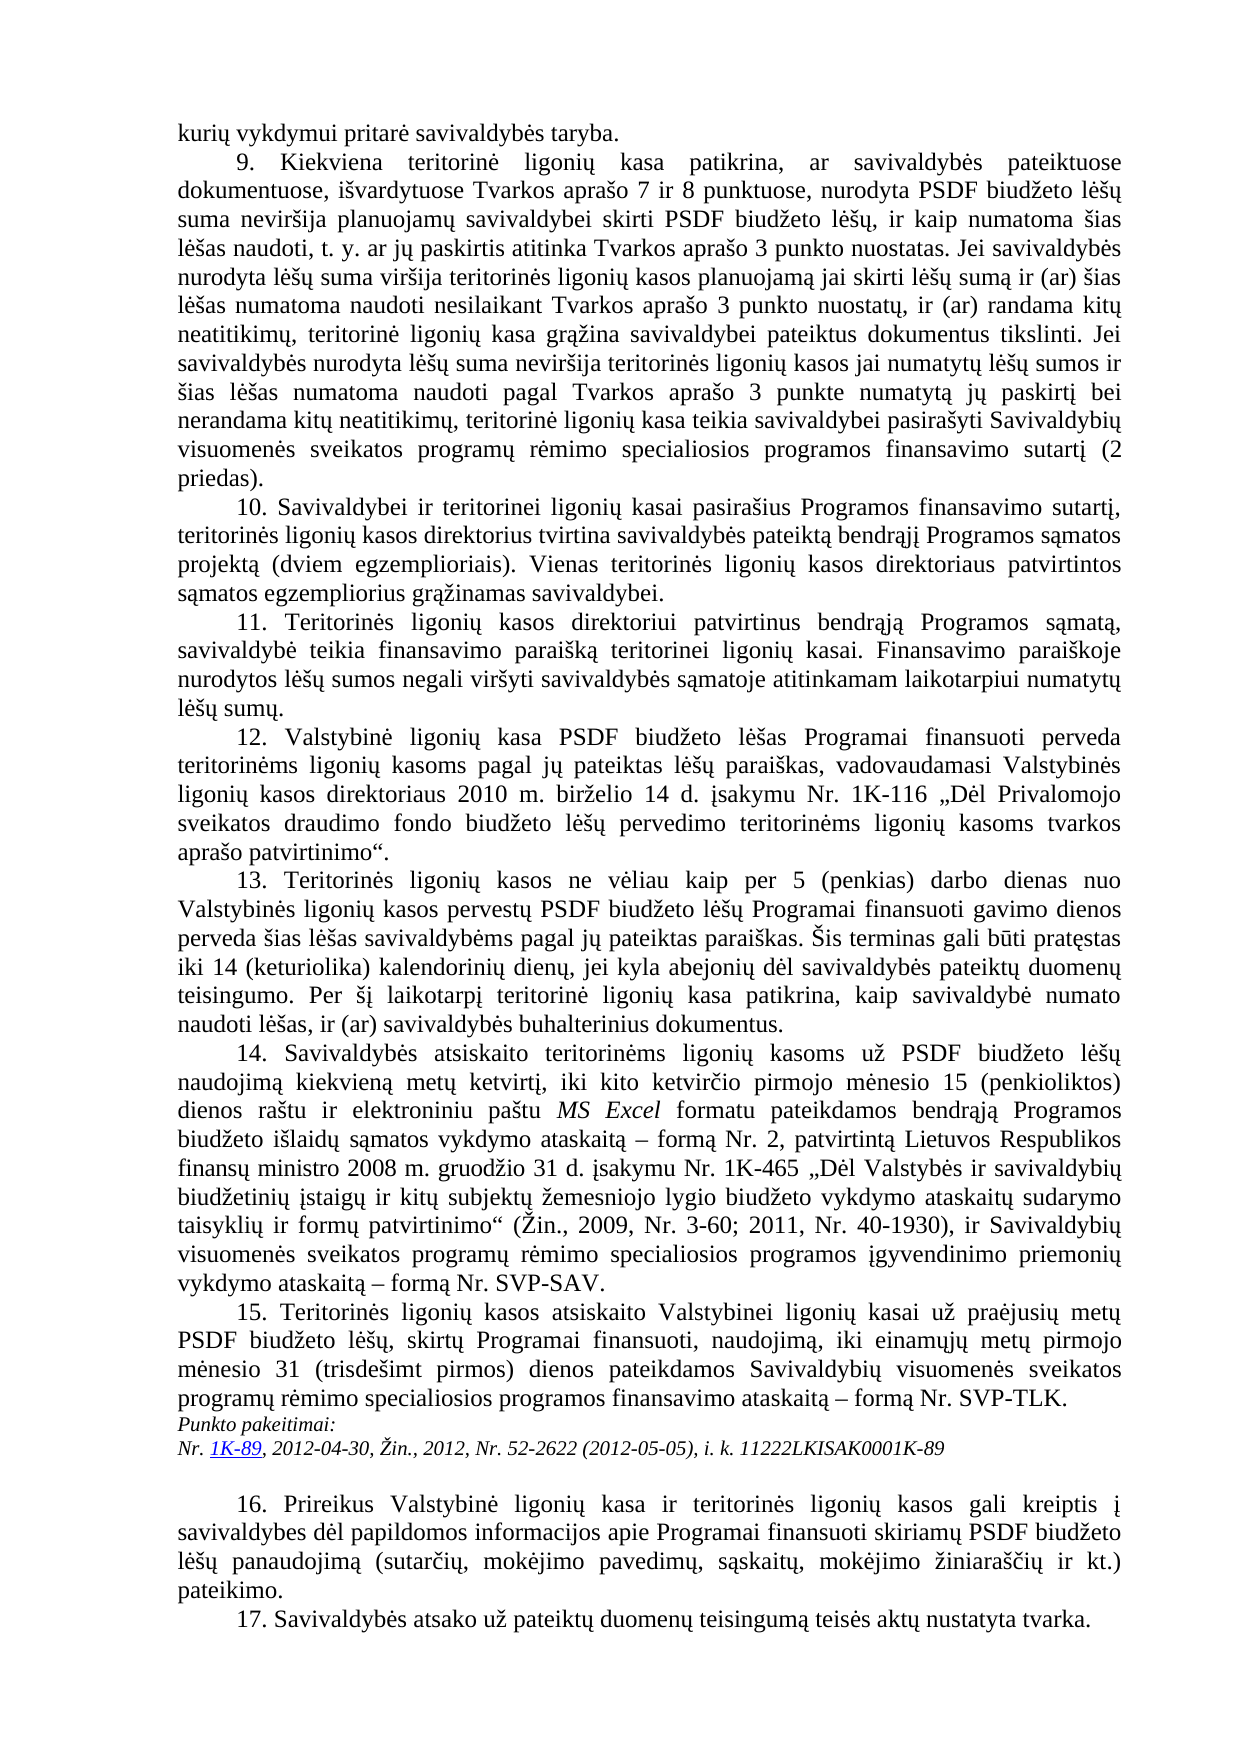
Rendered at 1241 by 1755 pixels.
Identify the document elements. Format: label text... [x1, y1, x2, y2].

text 15. Teritorinės ligonių kasos atsiskaito Valstybinei ligonių kasai už praėjusių metų PSDF biudžeto lėšų, skirtų Programai finansuoti, naudojimą, iki einamųjų metų pirmojo mėnesio 31 (trisdešimt pirmos) dienos pateikdamos Savivaldybių visuomenės sveikatos programų rėmimo specialiosios programos finansavimo ataskaitą – formą Nr. SVP-TLK. [177, 1297, 1122, 1412]
text Punkto pakeitimai: [177, 1412, 1122, 1436]
text 9. Kiekviena teritorinė ligonių kasa patikrina, ar savivaldybės pateiktuose dokumentuose, išvardytuose Tvarkos aprašo 7 ir 8 punktuose, nurodyta PSDF biudžeto lėšų suma neviršija planuojamų savivaldybei skirti PSDF biudžeto lėšų, ir kaip numatoma šias lėšas naudoti, t. y. ar jų paskirtis atitinka Tvarkos aprašo 3 punkto nuostatas. Jei savivaldybės nurodyta lėšų suma viršija teritorinės ligonių kasos planuojamą jai skirti lėšų sumą ir (ar) šias lėšas numatoma naudoti nesilaikant Tvarkos aprašo 3 punkto nuostatų, ir (ar) randama kitų neatitikimų, teritorinė ligonių kasa grąžina savivaldybei pateiktus dokumentus tikslinti. Jei savivaldybės nurodyta lėšų suma neviršija teritorinės ligonių kasos jai numatytų lėšų sumos ir šias lėšas numatoma naudoti pagal Tvarkos aprašo 3 punkte numatytą jų paskirtį bei nerandama kitų neatitikimų, teritorinė ligonių kasa teikia savivaldybei pasirašyti Savivaldybių visuomenės sveikatos programų rėmimo specialiosios programos finansavimo sutartį (2 priedas). [177, 147, 1122, 492]
text 10. Savivaldybei ir teritorinei ligonių kasai pasirašius Programos finansavimo sutartį, teritorinės ligonių kasos direktorius tvirtina savivaldybės pateiktą bendrąjį Programos sąmatos projektą (dviem egzemplioriais). Vienas teritorinės ligonių kasos direktoriaus patvirtintos sąmatos egzempliorius grąžinamas savivaldybei. [177, 492, 1122, 607]
text kurių vykdymui pritarė savivaldybės taryba. [177, 118, 1122, 147]
text 11. Teritorinės ligonių kasos direktoriui patvirtinus bendrąją Programos sąmatą, savivaldybė teikia finansavimo paraišką teritorinei ligonių kasai. Finansavimo paraiškoje nurodytos lėšų sumos negali viršyti savivaldybės sąmatoje atitinkamam laikotarpiui numatytų lėšų sumų. [177, 607, 1122, 722]
text 13. Teritorinės ligonių kasos ne vėliau kaip per 5 (penkias) darbo dienas nuo Valstybinės ligonių kasos pervestų PSDF biudžeto lėšų Programai finansuoti gavimo dienos perveda šias lėšas savivaldybėms pagal jų pateiktas paraiškas. Šis terminas gali būti pratęstas iki 14 (keturiolika) kalendorinių dienų, jei kyla abejonių dėl savivaldybės pateiktų duomenų teisingumo. Per šį laikotarpį teritorinė ligonių kasa patikrina, kaip savivaldybė numato naudoti lėšas, ir (ar) savivaldybės buhalterinius dokumentus. [177, 866, 1122, 1038]
text 12. Valstybinė ligonių kasa PSDF biudžeto lėšas Programai finansuoti perveda teritorinėms ligonių kasoms pagal jų pateiktas lėšų paraiškas, vadovaudamasi Valstybinės ligonių kasos direktoriaus 2010 m. birželio 14 d. įsakymu Nr. 1K-116 „Dėl Privalomojo sveikatos draudimo fondo biudžeto lėšų pervedimo teritorinėms ligonių kasoms tvarkos aprašo patvirtinimo“. [177, 722, 1122, 866]
text 14. Savivaldybės atsiskaito teritorinėms ligonių kasoms už PSDF biudžeto lėšų naudojimą kiekvieną metų ketvirtį, iki kito ketvirčio pirmojo mėnesio 15 (penkioliktos) dienos raštu ir elektroniniu paštu MS Excel formatu pateikdamos bendrąją Programos biudžeto išlaidų sąmatos vykdymo ataskaitą – formą Nr. 2, patvirtintą Lietuvos Respublikos finansų ministro 2008 m. gruodžio 31 d. įsakymu Nr. 1K-465 „Dėl Valstybės ir savivaldybių biudžetinių įstaigų ir kitų subjektų žemesniojo lygio biudžeto vykdymo ataskaitų sudarymo taisyklių ir formų patvirtinimo“ (Žin., 2009, Nr. 3-60; 2011, Nr. 40-1930), ir Savivaldybių visuomenės sveikatos programų rėmimo specialiosios programos įgyvendinimo priemonių vykdymo ataskaitą – formą Nr. SVP-SAV. [177, 1038, 1122, 1297]
text Nr. 1K-89, 2012-04-30, Žin., 2012, Nr. 52-2622 (2012-05-05), i. k. 11222LKISAK0001K-89 [177, 1436, 1122, 1460]
text 16. Prireikus Valstybinė ligonių kasa ir teritorinės ligonių kasos gali kreiptis į savivaldybes dėl papildomos informacijos apie Programai finansuoti skiriamų PSDF biudžeto lėšų panaudojimą (sutarčių, mokėjimo pavedimų, sąskaitų, mokėjimo žiniaraščių ir kt.) pateikimo. [177, 1489, 1122, 1604]
text 17. Savivaldybės atsako už pateiktų duomenų teisingumą teisės aktų nustatyta tvarka. [177, 1604, 1122, 1632]
